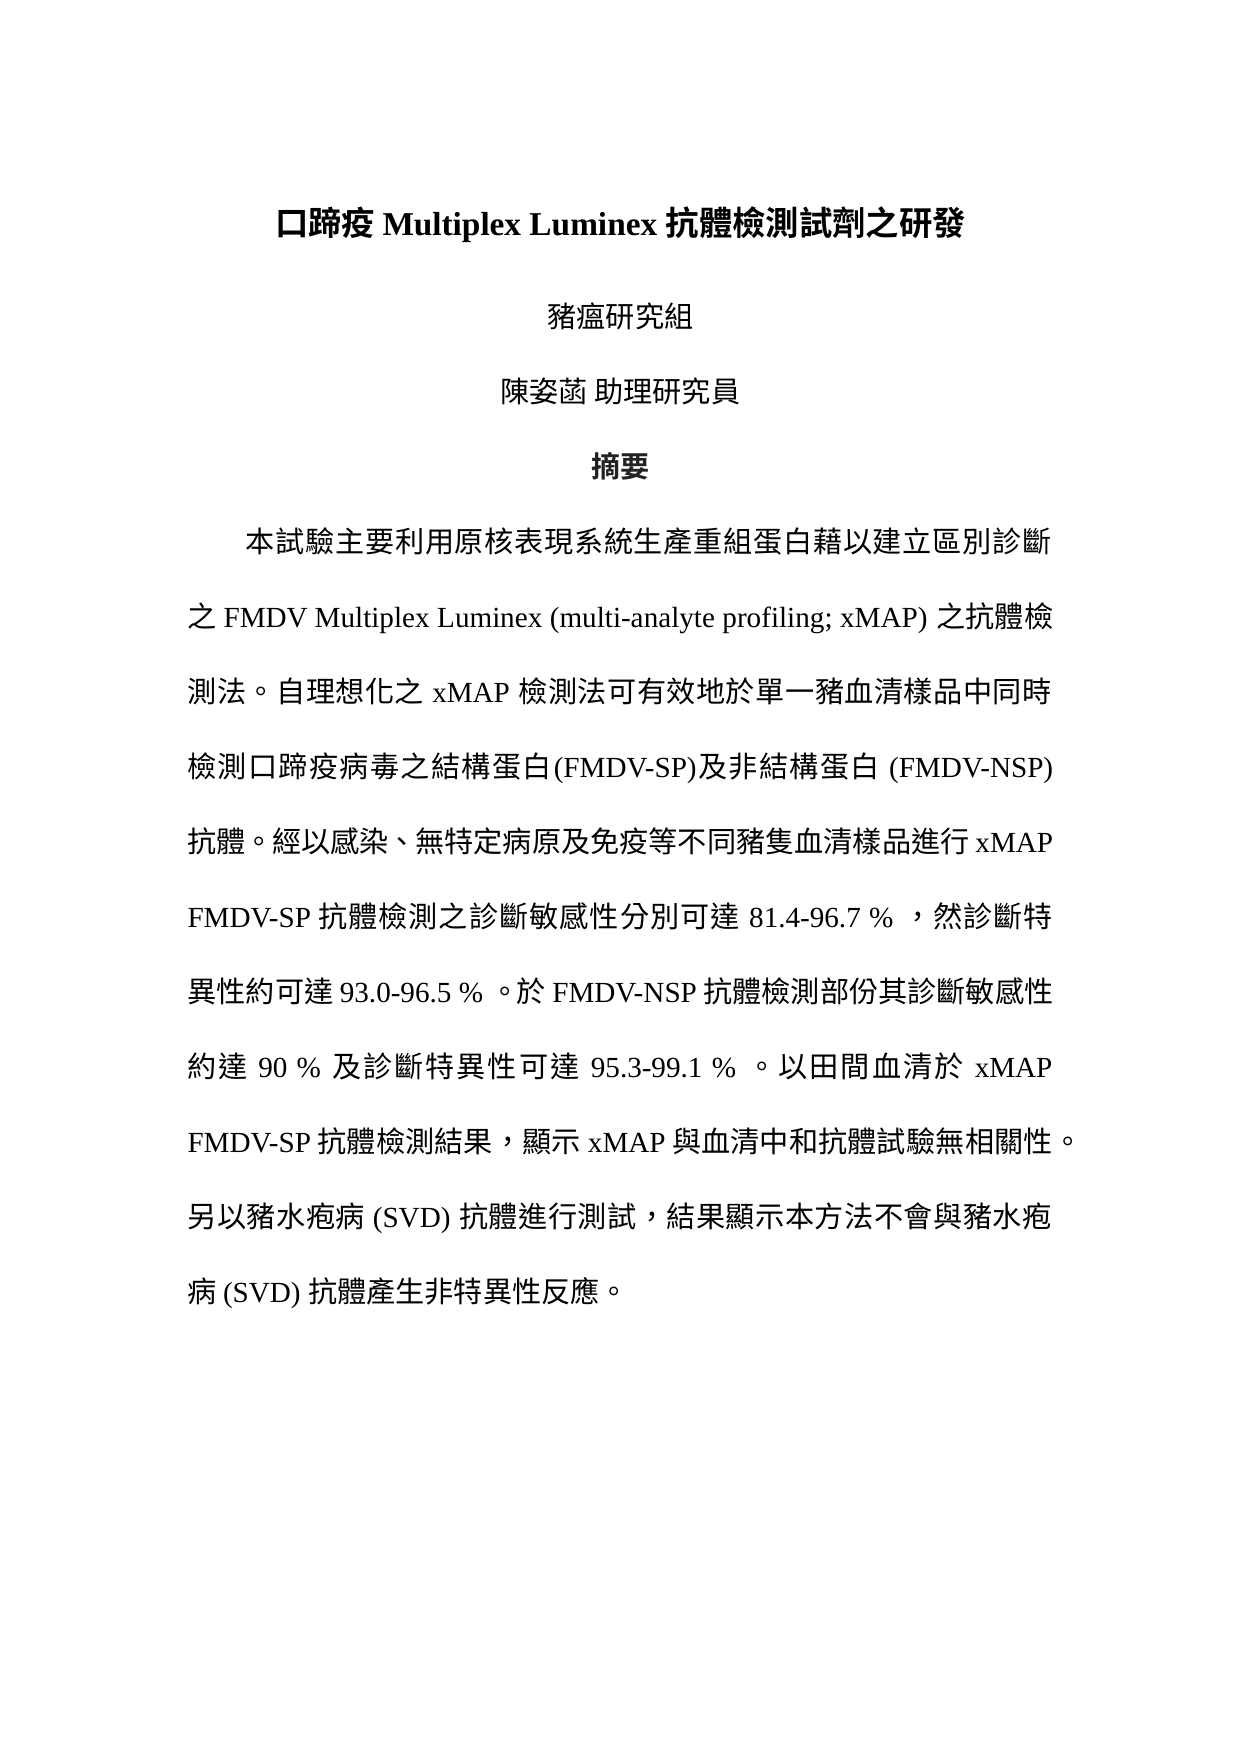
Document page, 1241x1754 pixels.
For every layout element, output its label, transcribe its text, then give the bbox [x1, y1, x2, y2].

text 陳姿菡 助理研究員 [187, 352, 1053, 427]
text 摘要 [187, 427, 1053, 502]
text 豬瘟研究組 [187, 277, 1053, 352]
text 本試驗主要利用原核表現系統生產重組蛋白藉以建立區別診斷之 FMDV Multiplex Luminex (multi-analyte profiling; xMAP) 之抗體檢測法。自理想化之 xMAP 檢測法可有效地於單一豬血清樣品中同時檢測口蹄疫病毒之結構蛋白(FMDV-SP)及非結構蛋白 (FMDV-NSP) 抗體。經以感染、無特定病原及免疫等不同豬隻血清樣品進行xMAP FMDV-SP抗體檢測之診斷敏感性分別可達 81.4-96.7 % ，然診斷特異性約可達 93.0-96.5 % 。於 FMDV-NSP 抗體檢測部份其診斷敏感性約達 90 % 及診斷特異性可達 95.3-99.1 % 。以田間血清於 xMAP FMDV-SP 抗體檢測結果，顯示 xMAP 與血清中和抗體試驗無相關性。另以豬水疱病 (SVD) 抗體進行測試，結果顯示本方法不會與豬水疱病 (SVD) 抗體產生非特異性反應。 [187, 502, 1053, 1327]
text 口蹄疫 Multiplex Luminex 抗體檢測試劑之研發 [187, 183, 1053, 258]
